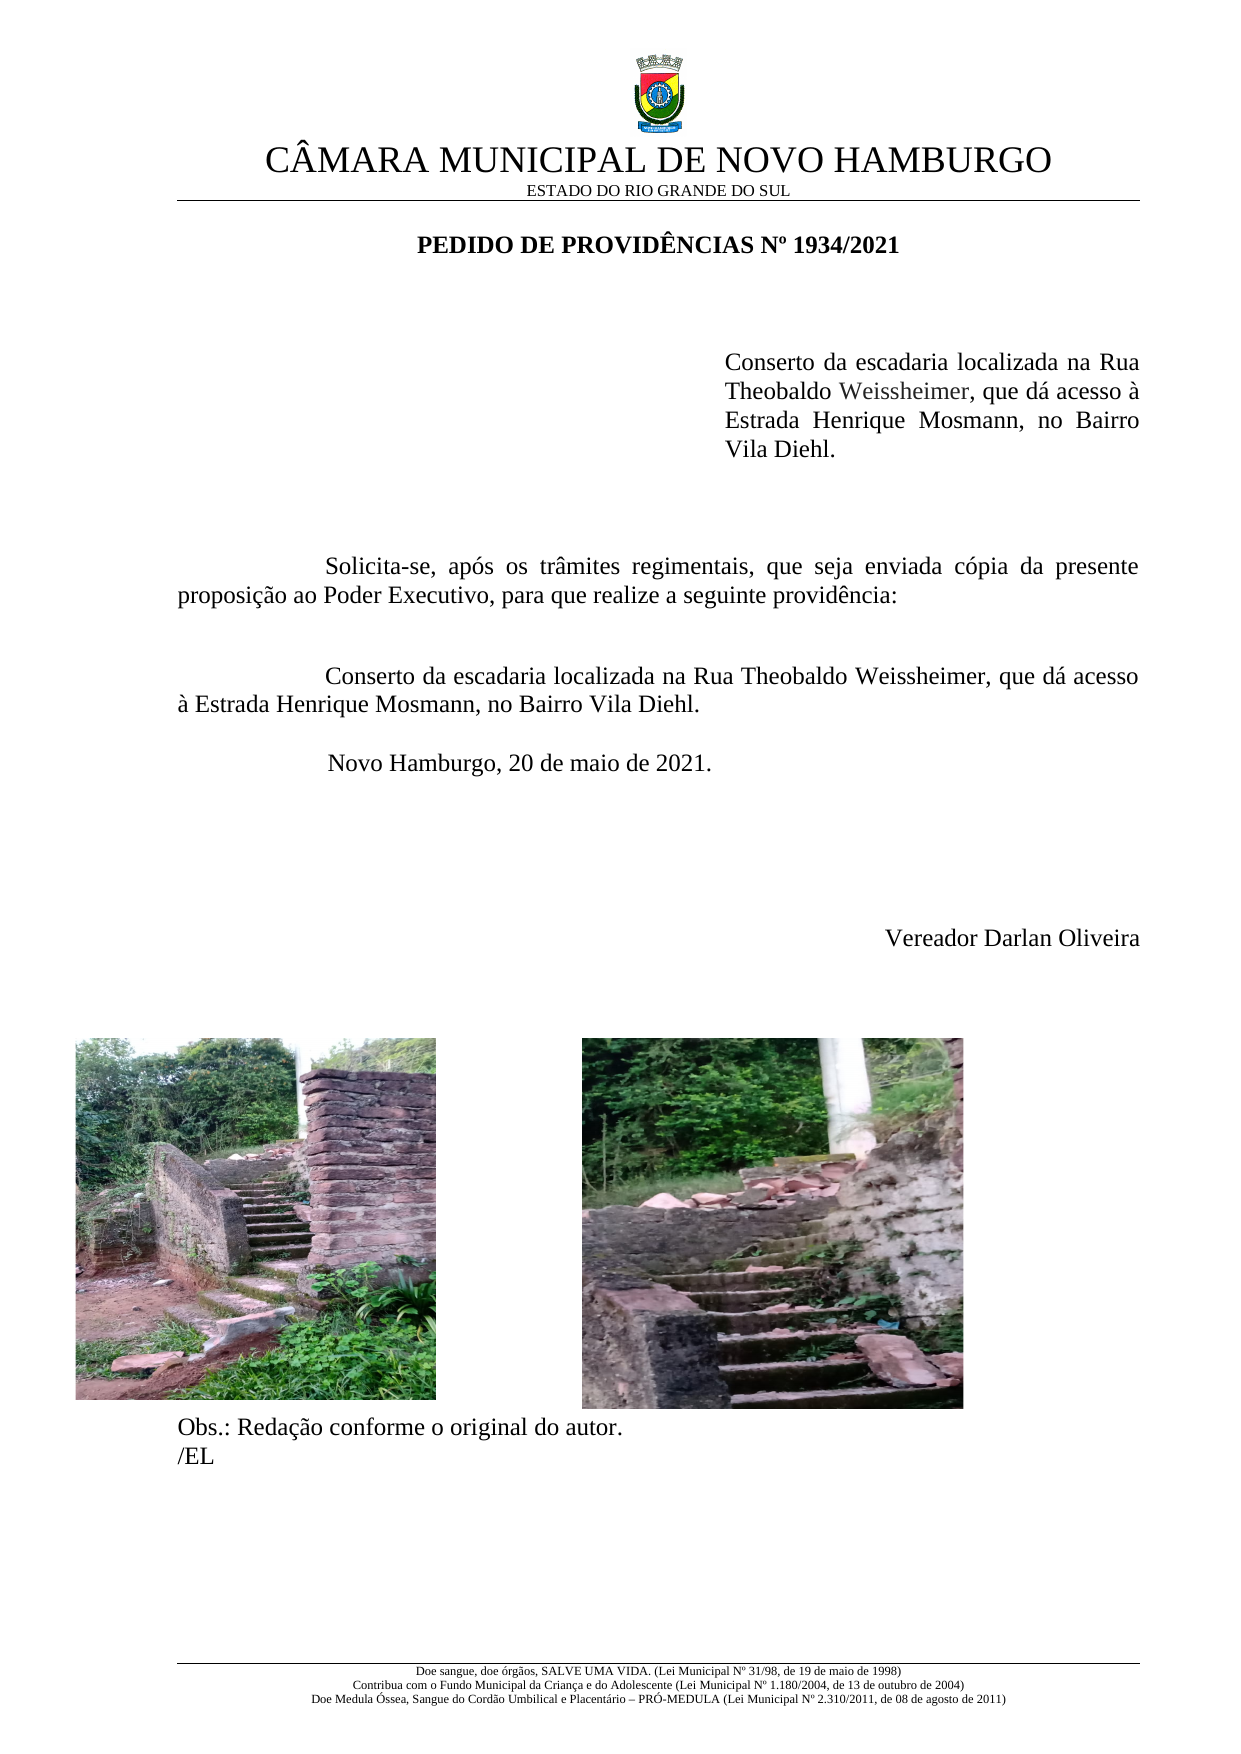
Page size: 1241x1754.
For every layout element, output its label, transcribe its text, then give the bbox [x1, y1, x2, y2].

picture [582, 1038, 964, 1409]
text PEDIDO DE PROVIDÊNCIAS Nº 1934/2021 [177, 230, 1140, 259]
picture [75, 1038, 436, 1400]
text Obs.: Redação conforme o original do autor. [177, 1412, 1140, 1441]
text Conserto da escadaria localizada na Rua Theobaldo Weissheimer, que dá acesso à Estrada Henrique Mosmann, no Bairro Vila Diehl. [177, 661, 1140, 718]
text Conserto da escadaria localizada na Rua Theobaldo Weissheimer, que dá acesso à Estrada Henrique Mosmann, no Bairro Vila Diehl. [724, 347, 1140, 462]
text /EL [177, 1441, 1140, 1469]
text Vereador Darlan Oliveira [649, 923, 1140, 952]
text Novo Hamburgo, 20 de maio de 2021. [177, 748, 1140, 776]
text Solicita-se, após os trâmites regimentais, que seja enviada cópia da presente proposição ao Poder Executivo, para que realize a seguinte providência: [177, 551, 1140, 608]
picture [630, 48, 687, 137]
